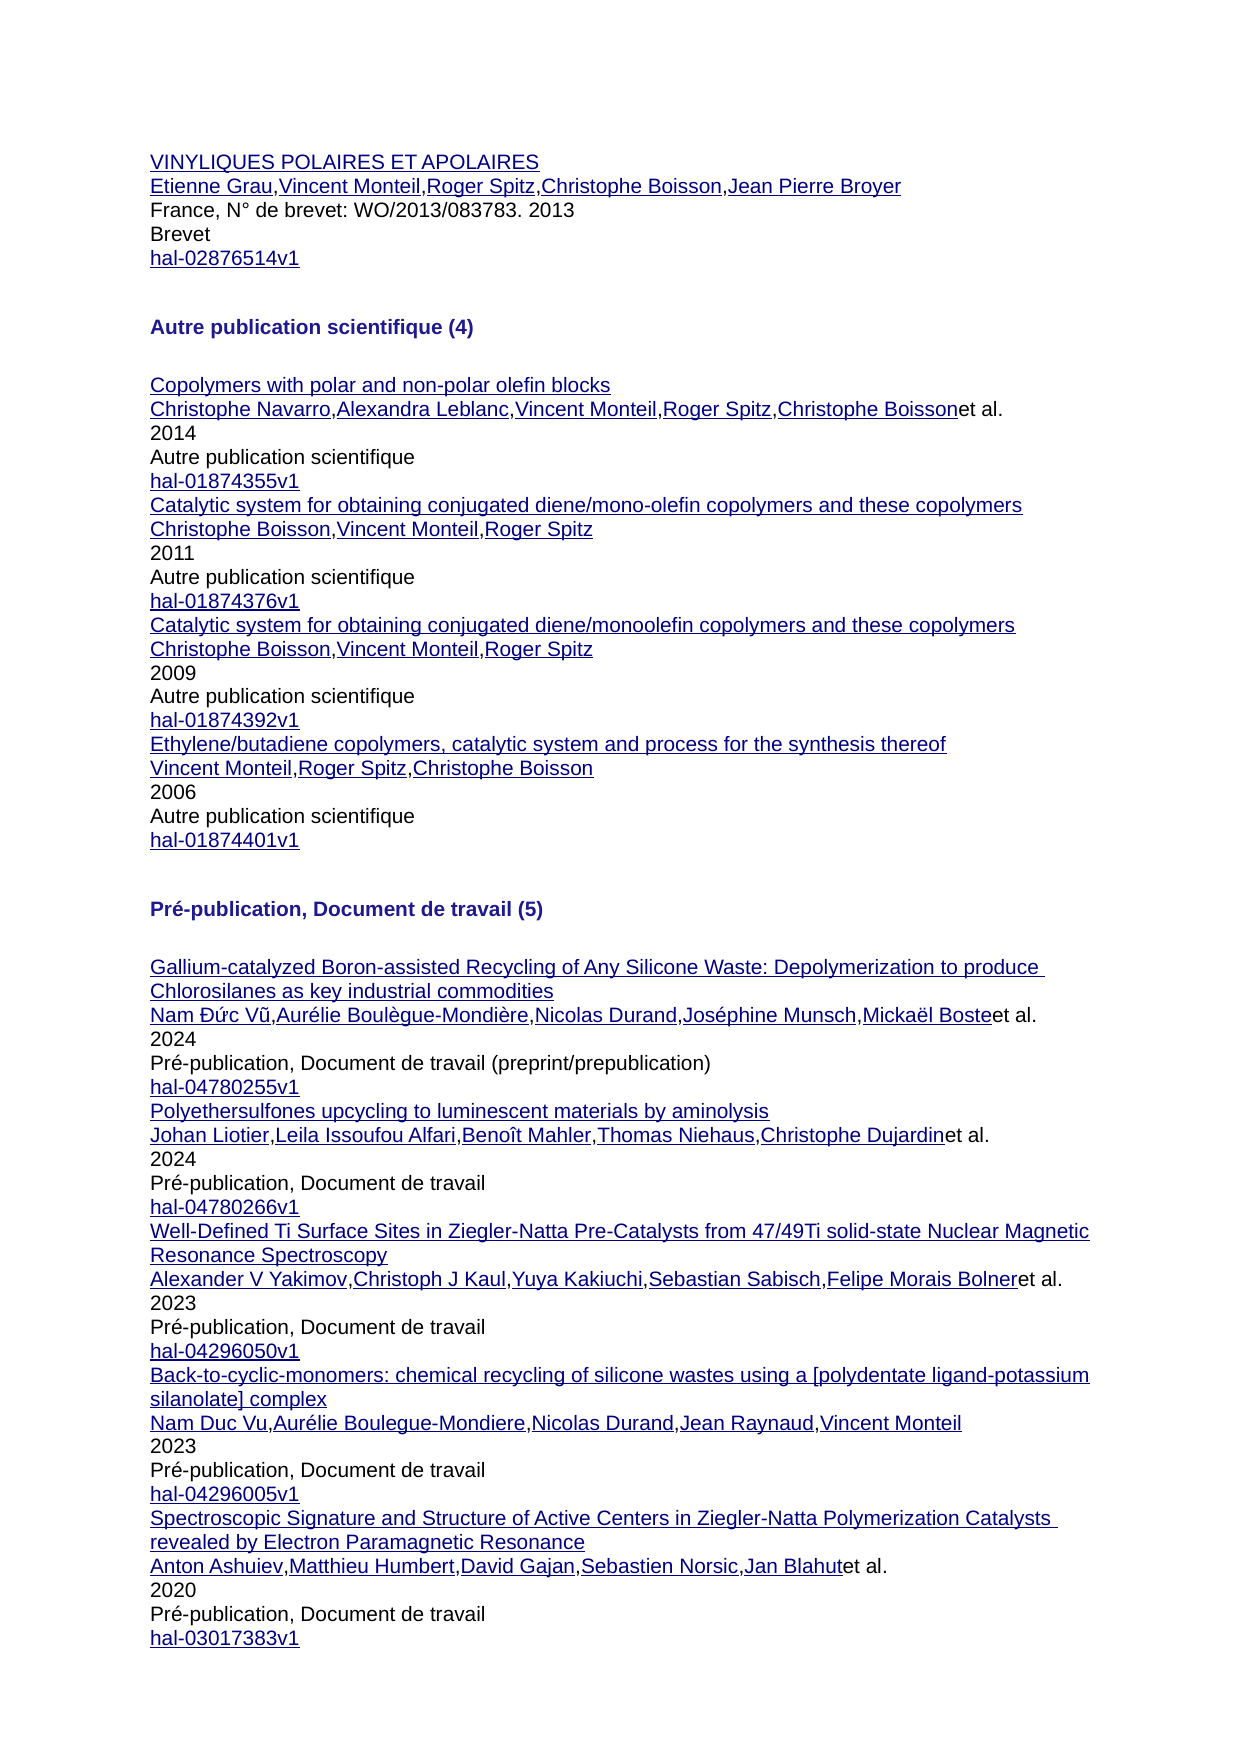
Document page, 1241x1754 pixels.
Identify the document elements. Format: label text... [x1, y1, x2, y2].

table_cell Ethylene/butadiene copolymers, catalytic system and process for the synthesis thereof Vincent Monteil,Roger Spitz,Christophe Boisson 2006 Autre publication scientifique hal-01874401v1 [150, 732, 1090, 852]
table_cell silanolate] complex Nam Duc Vu,Aurélie Boulegue-Mondiere,Nicolas Durand,Jean Raynaud,Vincent Monteil 2023 Pré-publication, Document de travail hal-04296005v1 [150, 1384, 1090, 1506]
subtitle Pré-publication, Document de travail (5) [150, 897, 1090, 921]
table_cell Catalytic system for obtaining conjugated diene/monoolefin copolymers and these copolymers Christophe Boisson,Vincent Monteil,Roger Spitz 2009 Autre publication scientifique hal-01874392v1 [150, 613, 1090, 732]
table_header Gallium-catalyzed Boron-assisted Recycling of Any Silicone Waste: Depolymerization to produce Chlorosilanes as key industrial commodities Nam Đức Vũ,Aurélie Boulègue-Mondière,Nicolas Durand,Joséphine Munsch,Mickaël Bosteet al. 2024 Pré-publication, Document de travail (preprint/prepublication) hal-04780255v1 [150, 955, 1090, 1099]
table_cell Resonance Spectroscopy Alexander V Yakimov,Christoph J Kaul,Yuya Kakiuchi,Sebastian Sabisch,Felipe Morais Bolneret al. 2023 Pré-publication, Document de travail hal-04296050v1 [150, 1241, 1090, 1362]
table_cell Back-to-cyclic-monomers: chemical recycling of silicone wastes using a [polydentate ligand-potassium [150, 1363, 1090, 1383]
table_cell Catalytic system for obtaining conjugated diene/mono-olefin copolymers and these copolymers Christophe Boisson,Vincent Monteil,Roger Spitz 2011 Autre publication scientifique hal-01874376v1 [150, 493, 1090, 612]
table_header Copolymers with polar and non-polar olefin blocks Christophe Navarro,Alexandra Leblanc,Vincent Monteil,Roger Spitz,Christophe Boissonet al. 2014 Autre publication scientifique hal-01874355v1 [150, 373, 1090, 493]
table_cell PROCÉDÉ DE SYNTHÈSE DE COPOLYMÈRES À BLOCS COMPRENANT DES MONOMÈRES VINYLIQUES POLAIRES ET APOLAIRES Etienne Grau,Vincent Monteil,Roger Spitz,Christophe Boisson,Jean Pierre Broyer France, N° de brevet: WO/2013/083783. 2013 Brevet hal-02876514v1 [150, 150, 1090, 270]
table_cell Polyethersulfones upcycling to luminescent materials by aminolysis Johan Liotier,Leila Issoufou Alfari,Benoît Mahler,Thomas Niehaus,Christophe Dujardinet al. 2024 Pré-publication, Document de travail hal-04780266v1 [150, 1099, 1090, 1219]
subtitle Autre publication scientifique (4) [150, 314, 1090, 338]
table_cell Spectroscopic Signature and Structure of Active Centers in Ziegler-Natta Polymerization Catalysts revealed by Electron Paramagnetic Resonance Anton Ashuiev,Matthieu Humbert,David Gajan,Sebastien Norsic,Jan Blahutet al. 2020 Pré-publication, Document de travail hal-03017383v1 [150, 1506, 1090, 1650]
table_cell Well-Defined Ti Surface Sites in Ziegler-Natta Pre-Catalysts from 47/49Ti solid-state Nuclear Magnetic [150, 1219, 1090, 1240]
